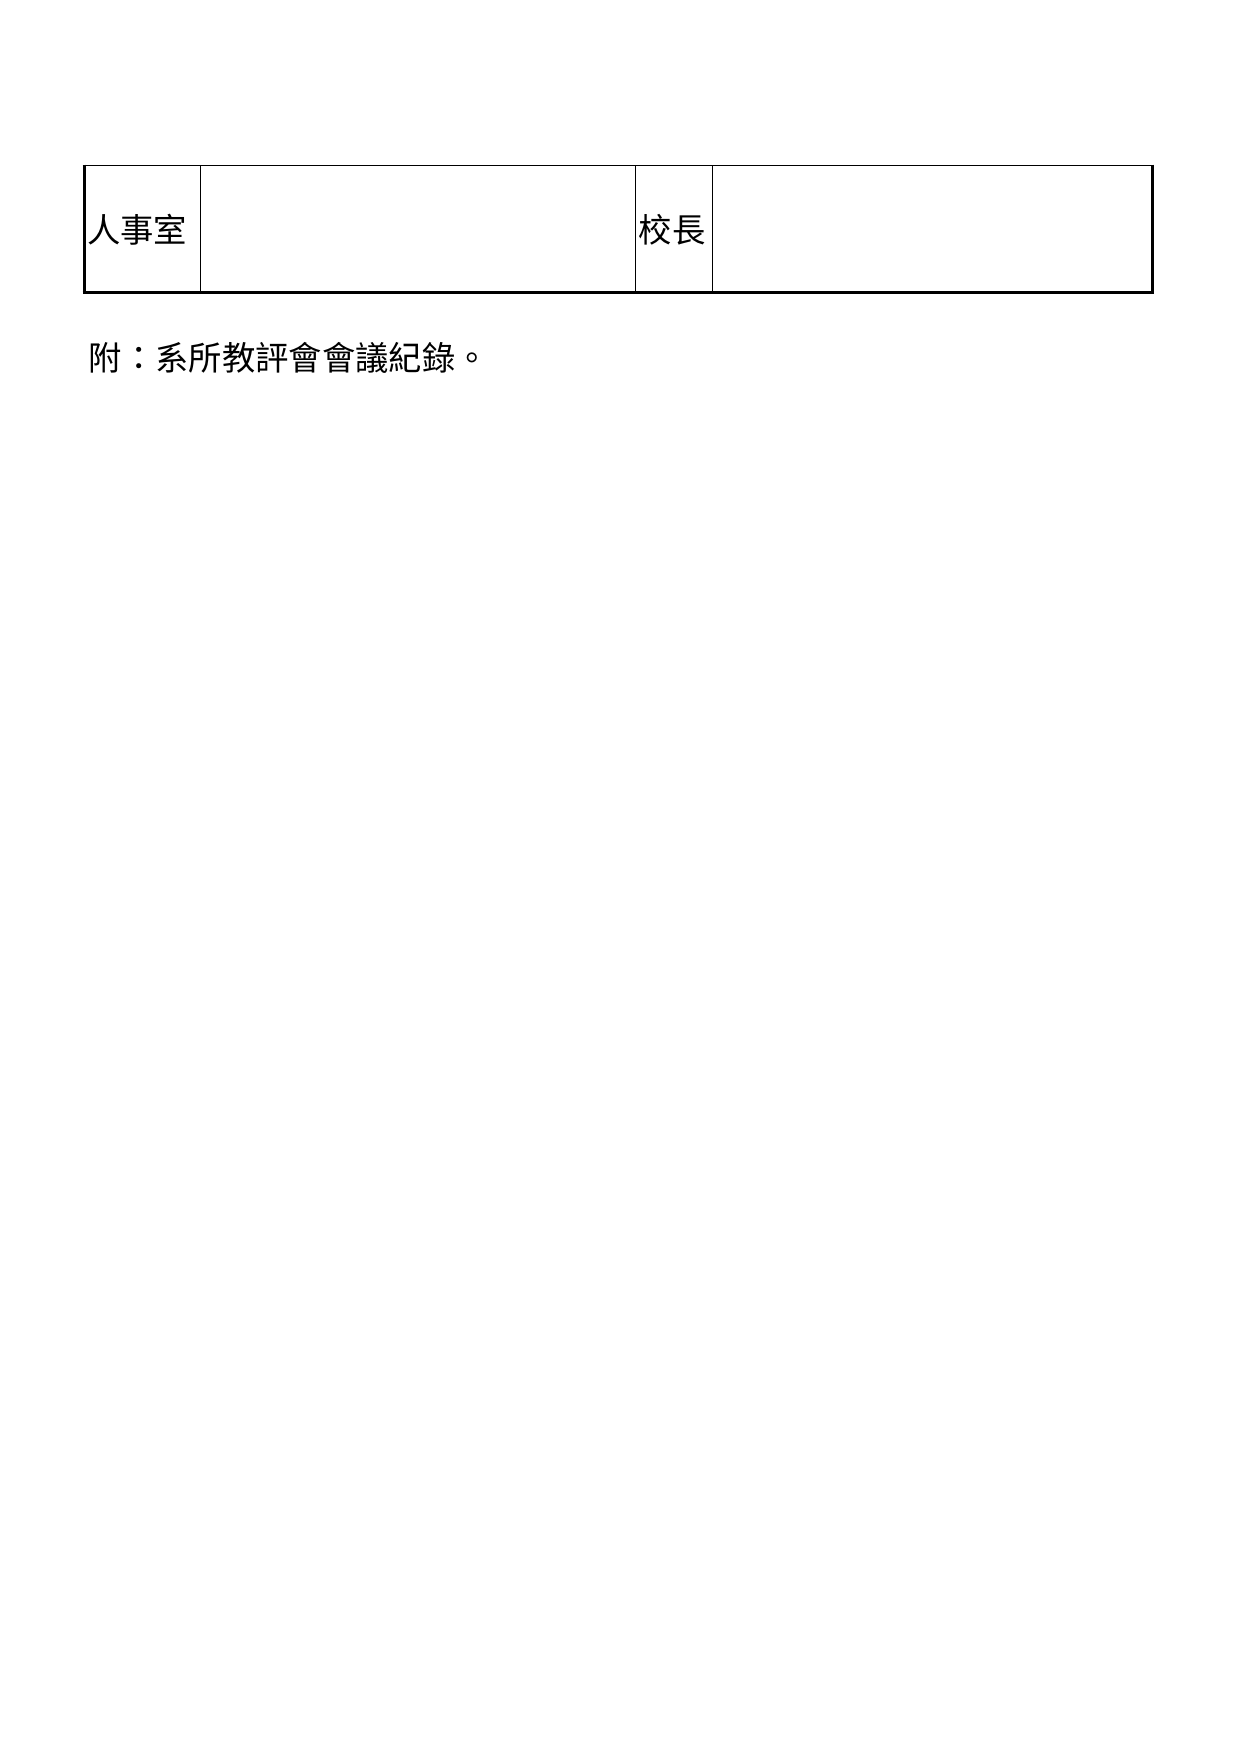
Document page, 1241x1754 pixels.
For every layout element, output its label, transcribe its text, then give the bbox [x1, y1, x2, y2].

table_cell [201, 166, 635, 291]
table_cell 人事室 [86, 166, 200, 291]
text 附：系所教評會會議紀錄。 [89, 319, 1146, 394]
table_cell [713, 166, 1151, 291]
table_cell 校長 [636, 166, 712, 291]
